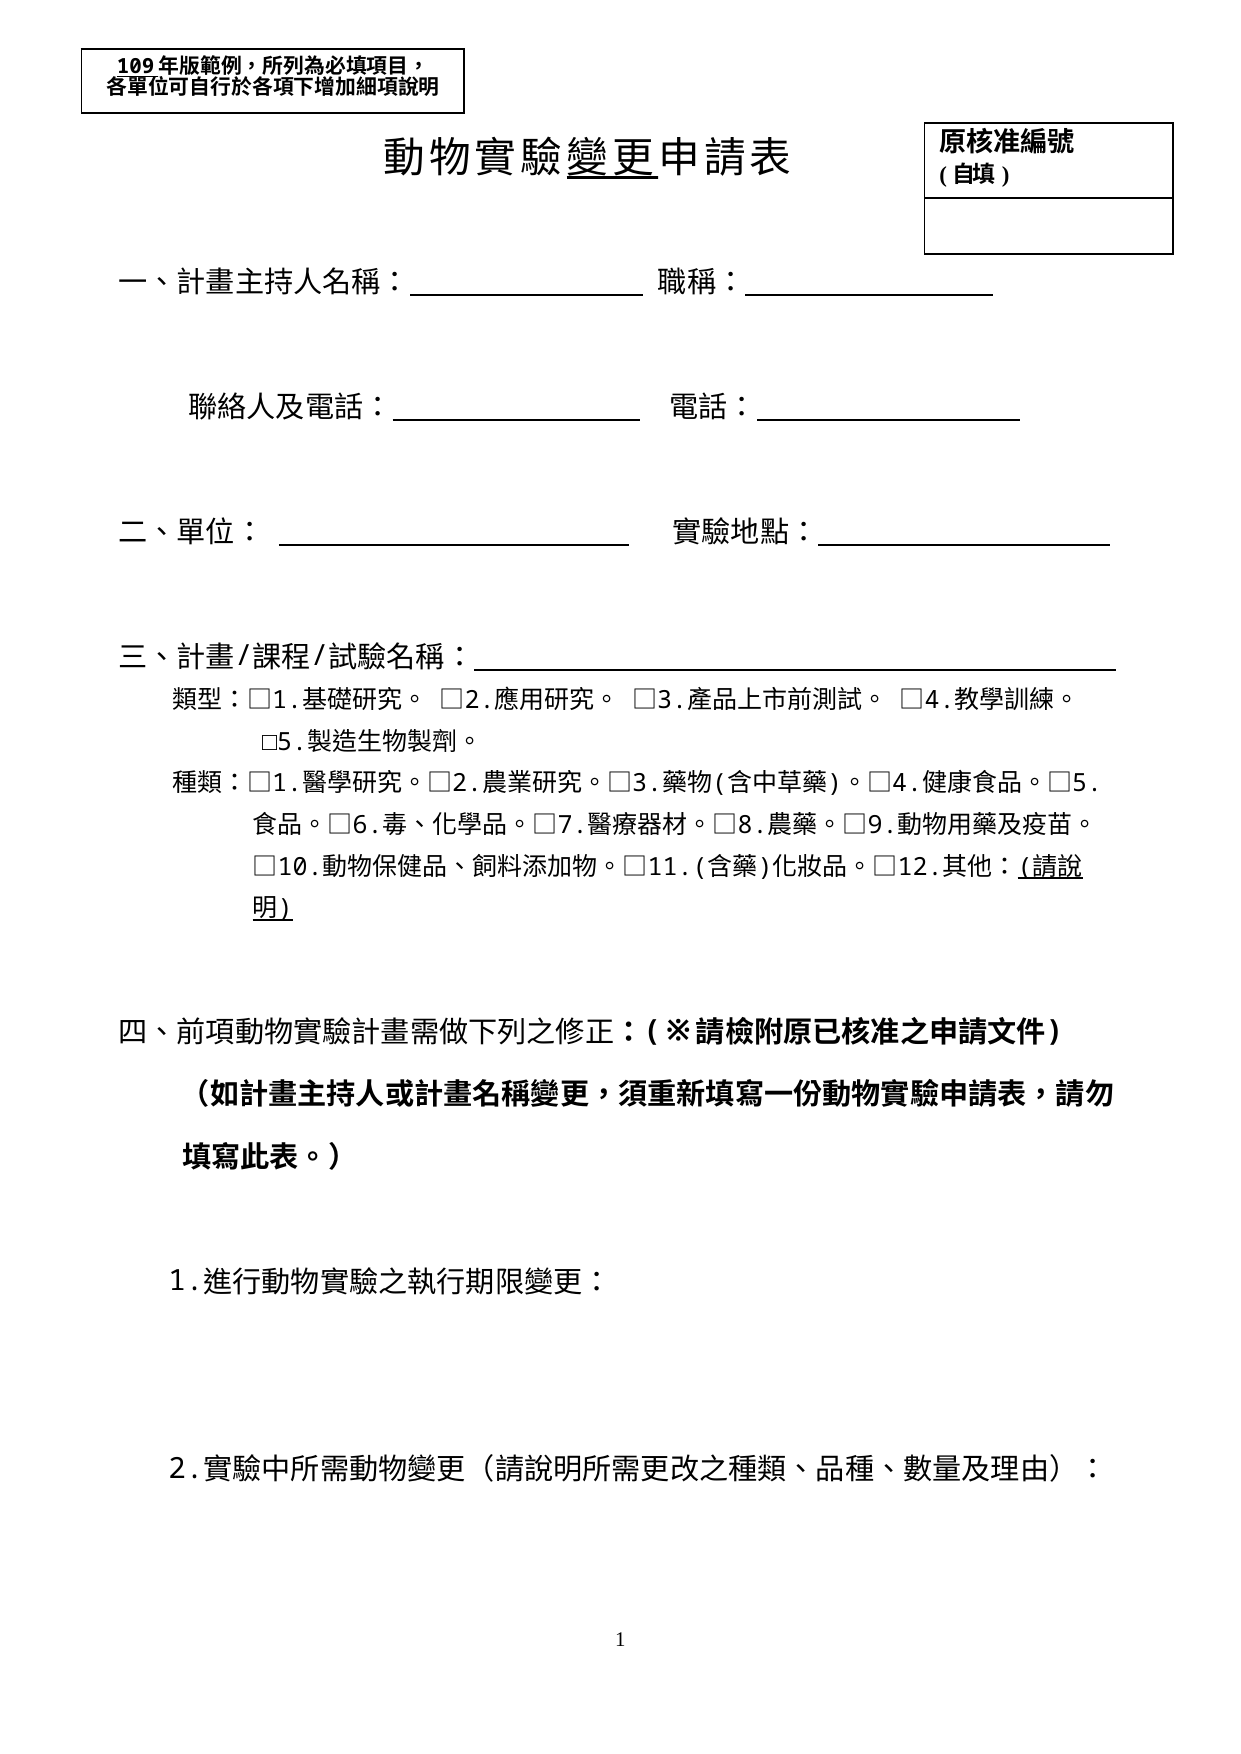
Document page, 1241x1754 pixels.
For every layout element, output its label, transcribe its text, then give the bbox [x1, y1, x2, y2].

text [82, 50, 463, 112]
text □5.製造生物製劑。 [172, 717, 1122, 758]
text 1.進行動物實驗之執行期限變更： [118, 1238, 1168, 1300]
text 二、單位： 實驗地點： [118, 488, 1122, 550]
text （如計畫主持人或計畫名稱變更，須重新填寫一份動物實驗申請表，請勿填寫此表。） [181, 1050, 1122, 1175]
text 四、前項動物實驗計畫需做下列之修正：(※請檢附原已核准之申請文件) [118, 988, 1122, 1050]
text 動物實驗變更申請表 [118, 113, 1122, 175]
text 類型：□1.基礎研究。 □2.應用研究。 □3.產品上市前測試。 □4.教學訓練。 [172, 675, 1122, 717]
text 種類：□1.醫學研究。□2.農業研究。□3.藥物(含中草藥)。□4.健康食品。□5.食品。□6.毒、化學品。□7.醫療器材。□8.農藥。□9.動物用藥及疫苗。□10.動物保健品、飼料添加物。□11.(含藥)化妝品。□12.其他：(請說明) [172, 758, 1122, 925]
text 三、計畫/課程/試驗名稱： [118, 613, 1122, 675]
text 2.實驗中所需動物變更（請說明所需更改之種類、品種、數量及理由）： [118, 1425, 1122, 1488]
text 各單位可自行於各項下增加細項說明 [97, 78, 448, 99]
text 一、計畫主持人名稱： 職稱： [118, 238, 1122, 300]
text 聯絡人及電話： 電話： [118, 363, 1122, 425]
text 109年版範例，所列為必填項目， [97, 57, 448, 78]
